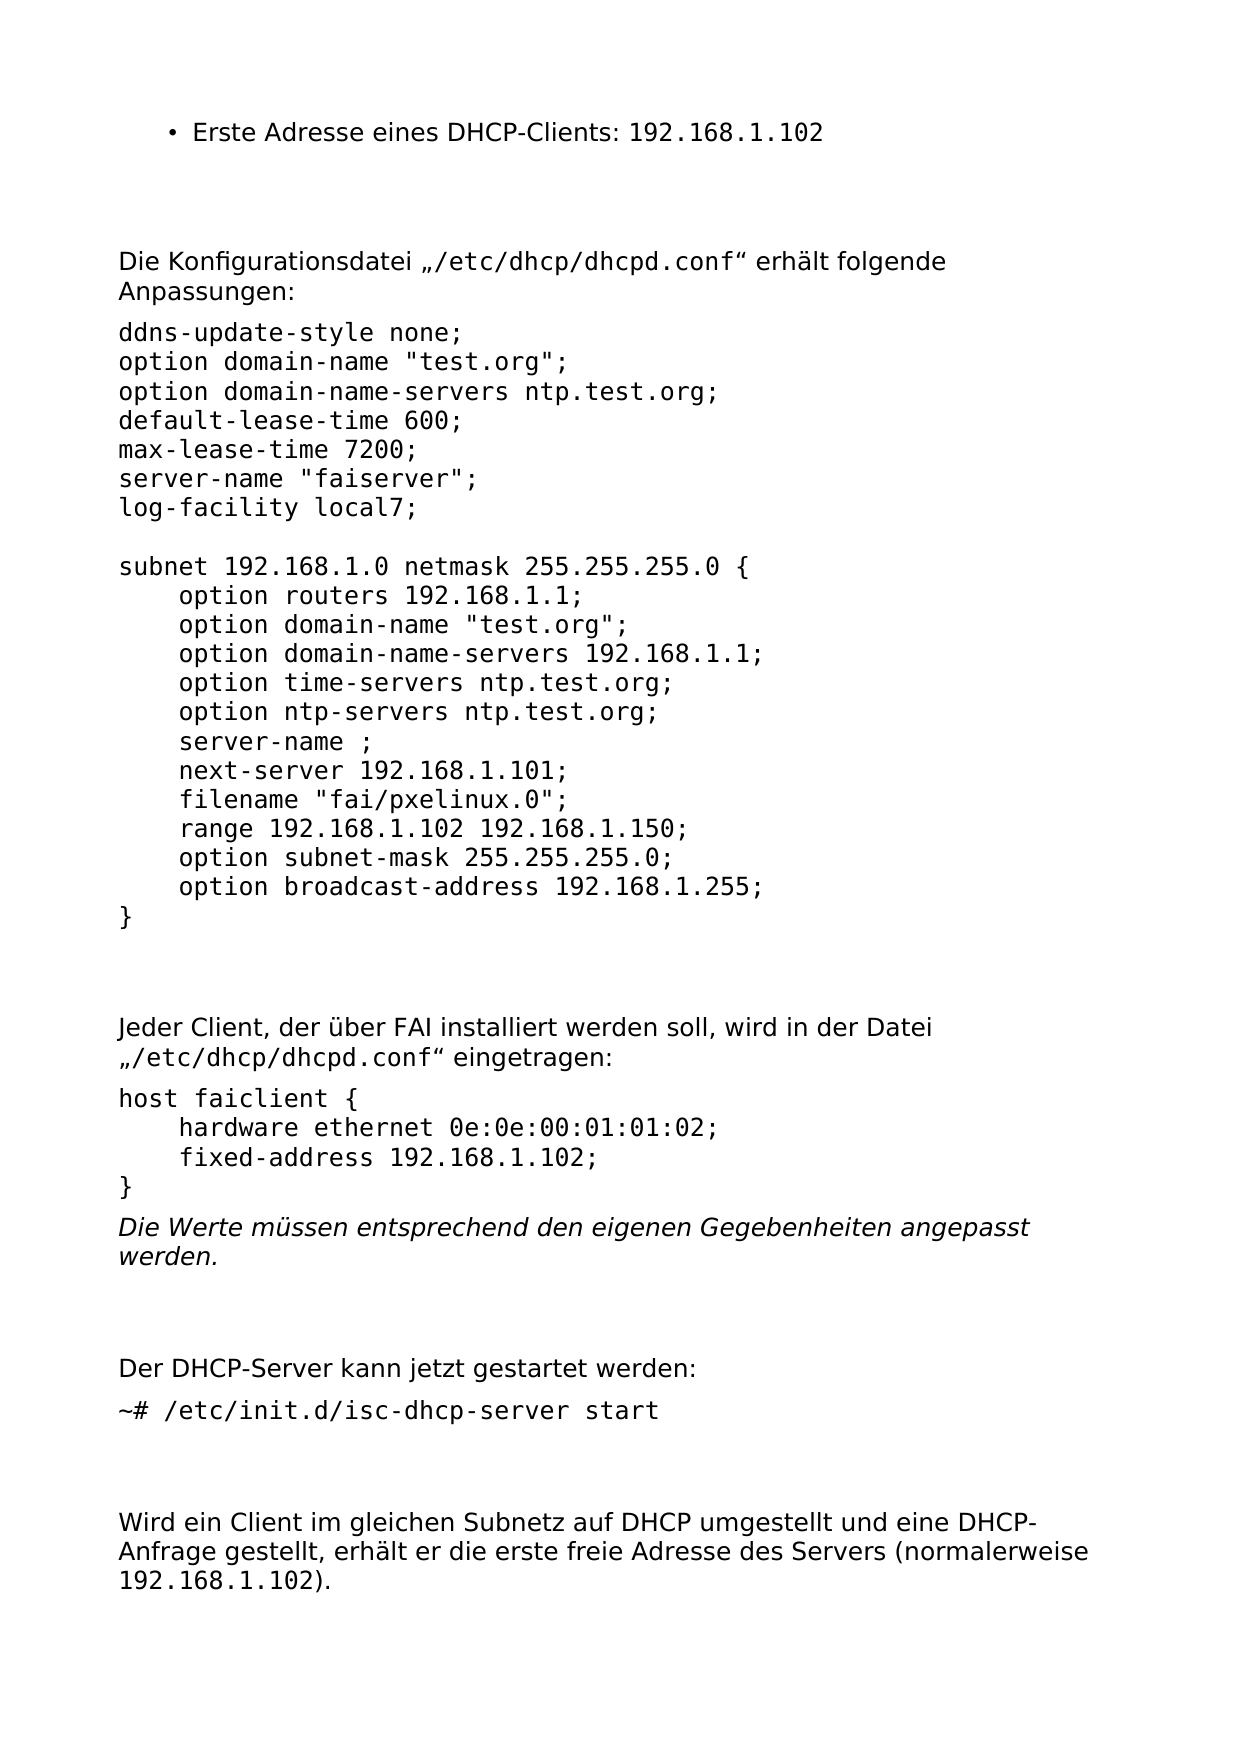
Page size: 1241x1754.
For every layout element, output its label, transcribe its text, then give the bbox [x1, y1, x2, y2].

text Jeder Client, der über FAI installiert werden soll, wird in der Datei „/etc/dhcp/dhcpd.conf“ eingetragen: [118, 1013, 1122, 1072]
list Erste Adresse eines DHCP-Clients: 192.168.1.102 [177, 118, 1122, 147]
text Wird ein Client im gleichen Subnetz auf DHCP umgestellt und eine DHCP-Anfrage gestellt, erhält er die erste freie Adresse des Servers (normalerweise 192.168.1.102). [118, 1508, 1122, 1595]
text Die Konfigurationsdatei „/etc/dhcp/dhcpd.conf“ erhält folgende Anpassungen: [118, 248, 1122, 306]
text host faiclient { hardware ethernet 0e:0e:00:01:01:02; fixed-address 192.168.1.102; } [118, 1084, 1122, 1201]
text ddns-update-style none; option domain-name "test.org"; option domain-name-servers ntp.test.org; default-lease-time 600; max-lease-time 7200; server-name "faiserver"; log-facility local7; subnet 192.168.1.0 netmask 255.255.255.0 { option routers 192.168.1.1; option domain-name "test.org"; option domain-name-servers 192.168.1.1; option time-servers ntp.test.org; option ntp-servers ntp.test.org; server-name ; next-server 192.168.1.101; filename "fai/pxelinux.0"; range 192.168.1.102 192.168.1.150; option subnet-mask 255.255.255.0; option broadcast-address 192.168.1.255; } [118, 318, 1122, 931]
text Die Werte müssen entsprechend den eigenen Gegebenheiten angepasst werden. [118, 1213, 1122, 1271]
text ~# /etc/init.d/isc-dhcp-server start [118, 1396, 1122, 1425]
text Der DHCP-Server kann jetzt gestartet werden: [118, 1354, 1122, 1384]
